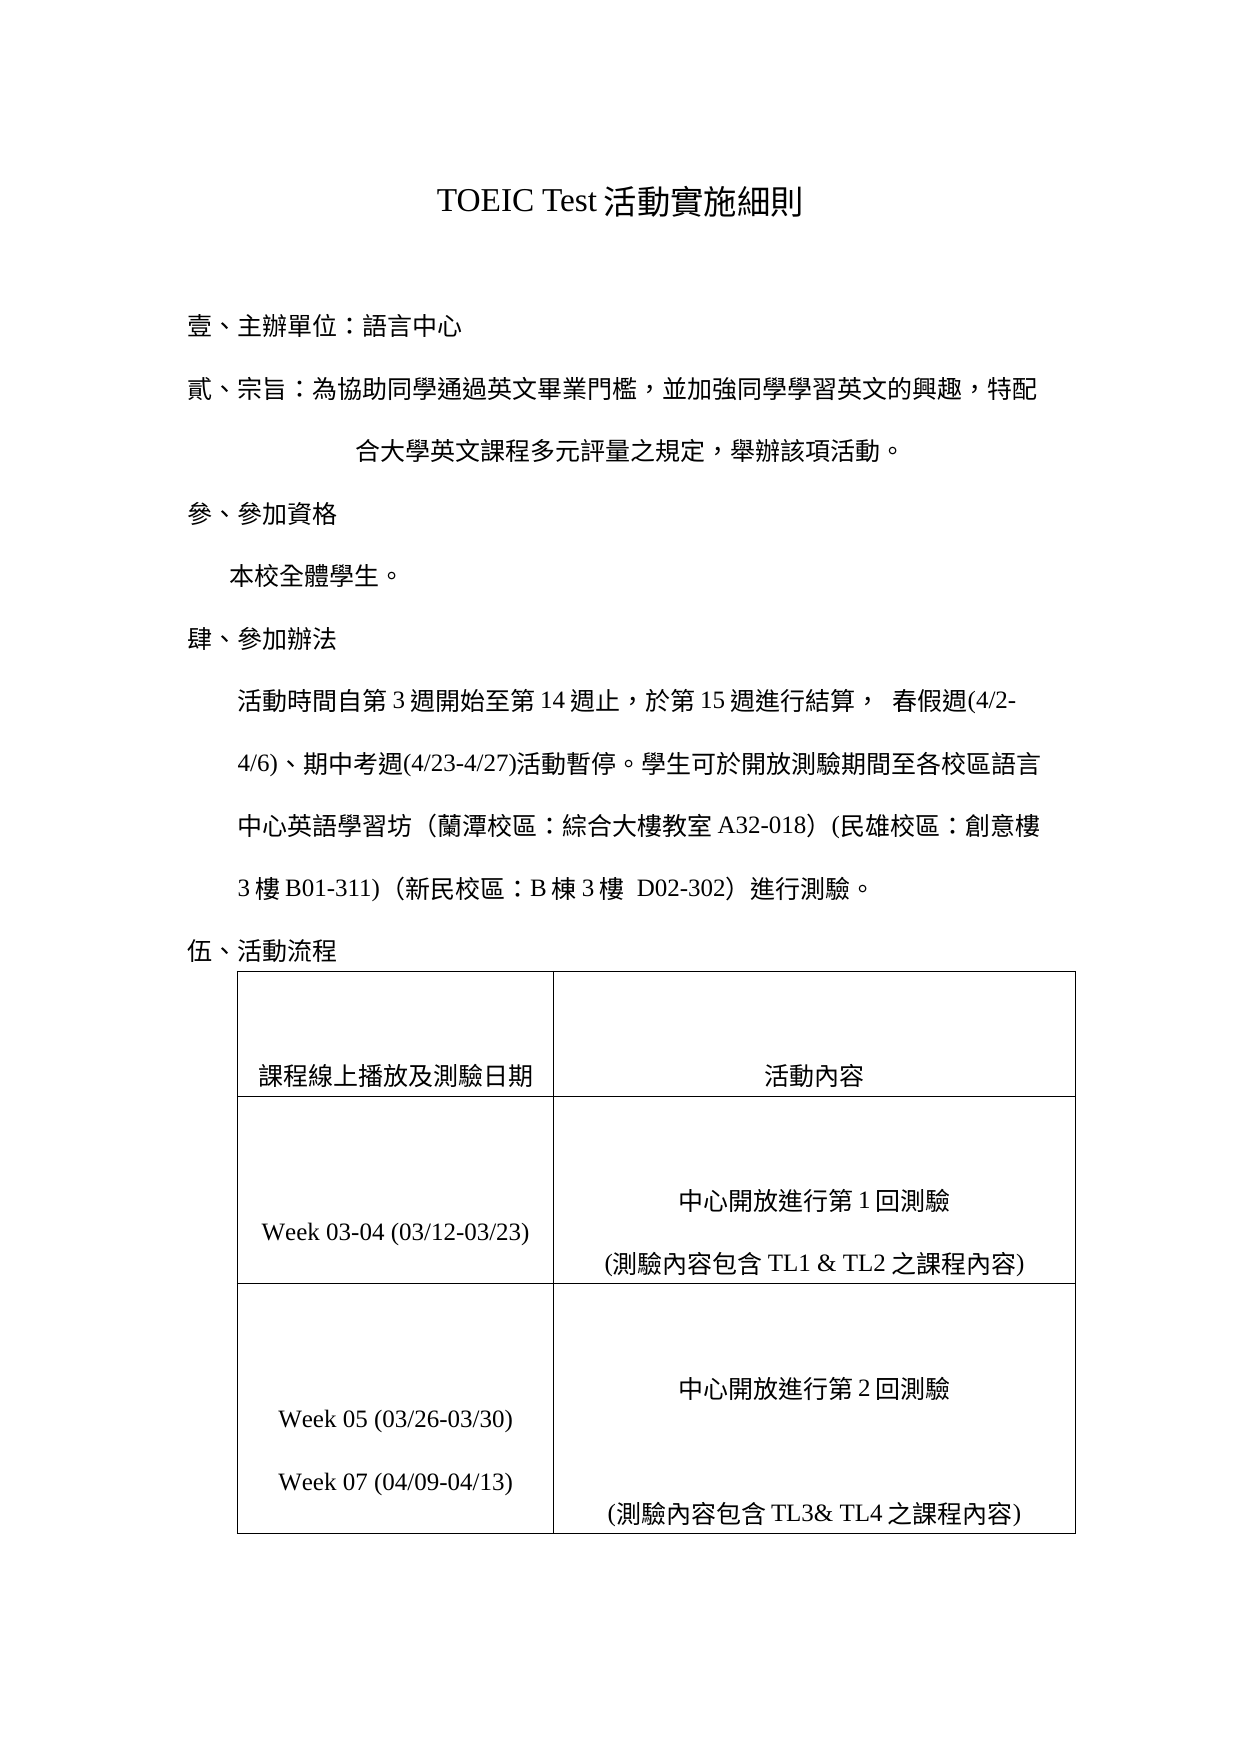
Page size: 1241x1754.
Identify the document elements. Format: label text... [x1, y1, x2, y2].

text 本校全體學生。 [187, 533, 1053, 596]
list 參加辦法 [187, 596, 1053, 658]
table_cell Week 05 (03/26-03/30) Week 07 (04/09-04/13) [238, 1284, 553, 1533]
text 活動時間自第3週開始至第14週止，於第15週進行結算， 春假週(4/2-4/6)、期中考週(4/23-4/27)活動暫停。學生可於開放測驗期間至各校區語言中心英語學習坊（蘭潭校區：綜合大樓教室A32-018）(民雄校區：創意樓3樓B01-311)（新民校區：B棟3樓 D02-302）進行測驗。 [237, 658, 1053, 908]
table_header 活動內容 [554, 972, 1075, 1096]
list 參加資格 [187, 471, 1053, 533]
list 宗旨：為協助同學通過英文畢業門檻，並加強同學學習英文的興趣，特配 合大學英文課程多元評量之規定，舉辦該項活動。 [187, 346, 1053, 471]
table_cell 中心開放進行第1回測驗 (測驗內容包含TL1 & TL2之課程內容) [554, 1097, 1075, 1283]
table_cell Week 03-04 (03/12-03/23) [238, 1097, 553, 1283]
table_cell 中心開放進行第2回測驗 (測驗內容包含TL3& TL4之課程內容) [554, 1284, 1075, 1533]
list 活動流程 [187, 908, 1053, 971]
text TOEIC Test活動實施細則 [187, 158, 1053, 221]
list 主辦單位：語言中心 [187, 283, 1053, 346]
table_header 課程線上播放及測驗日期 [238, 972, 553, 1096]
